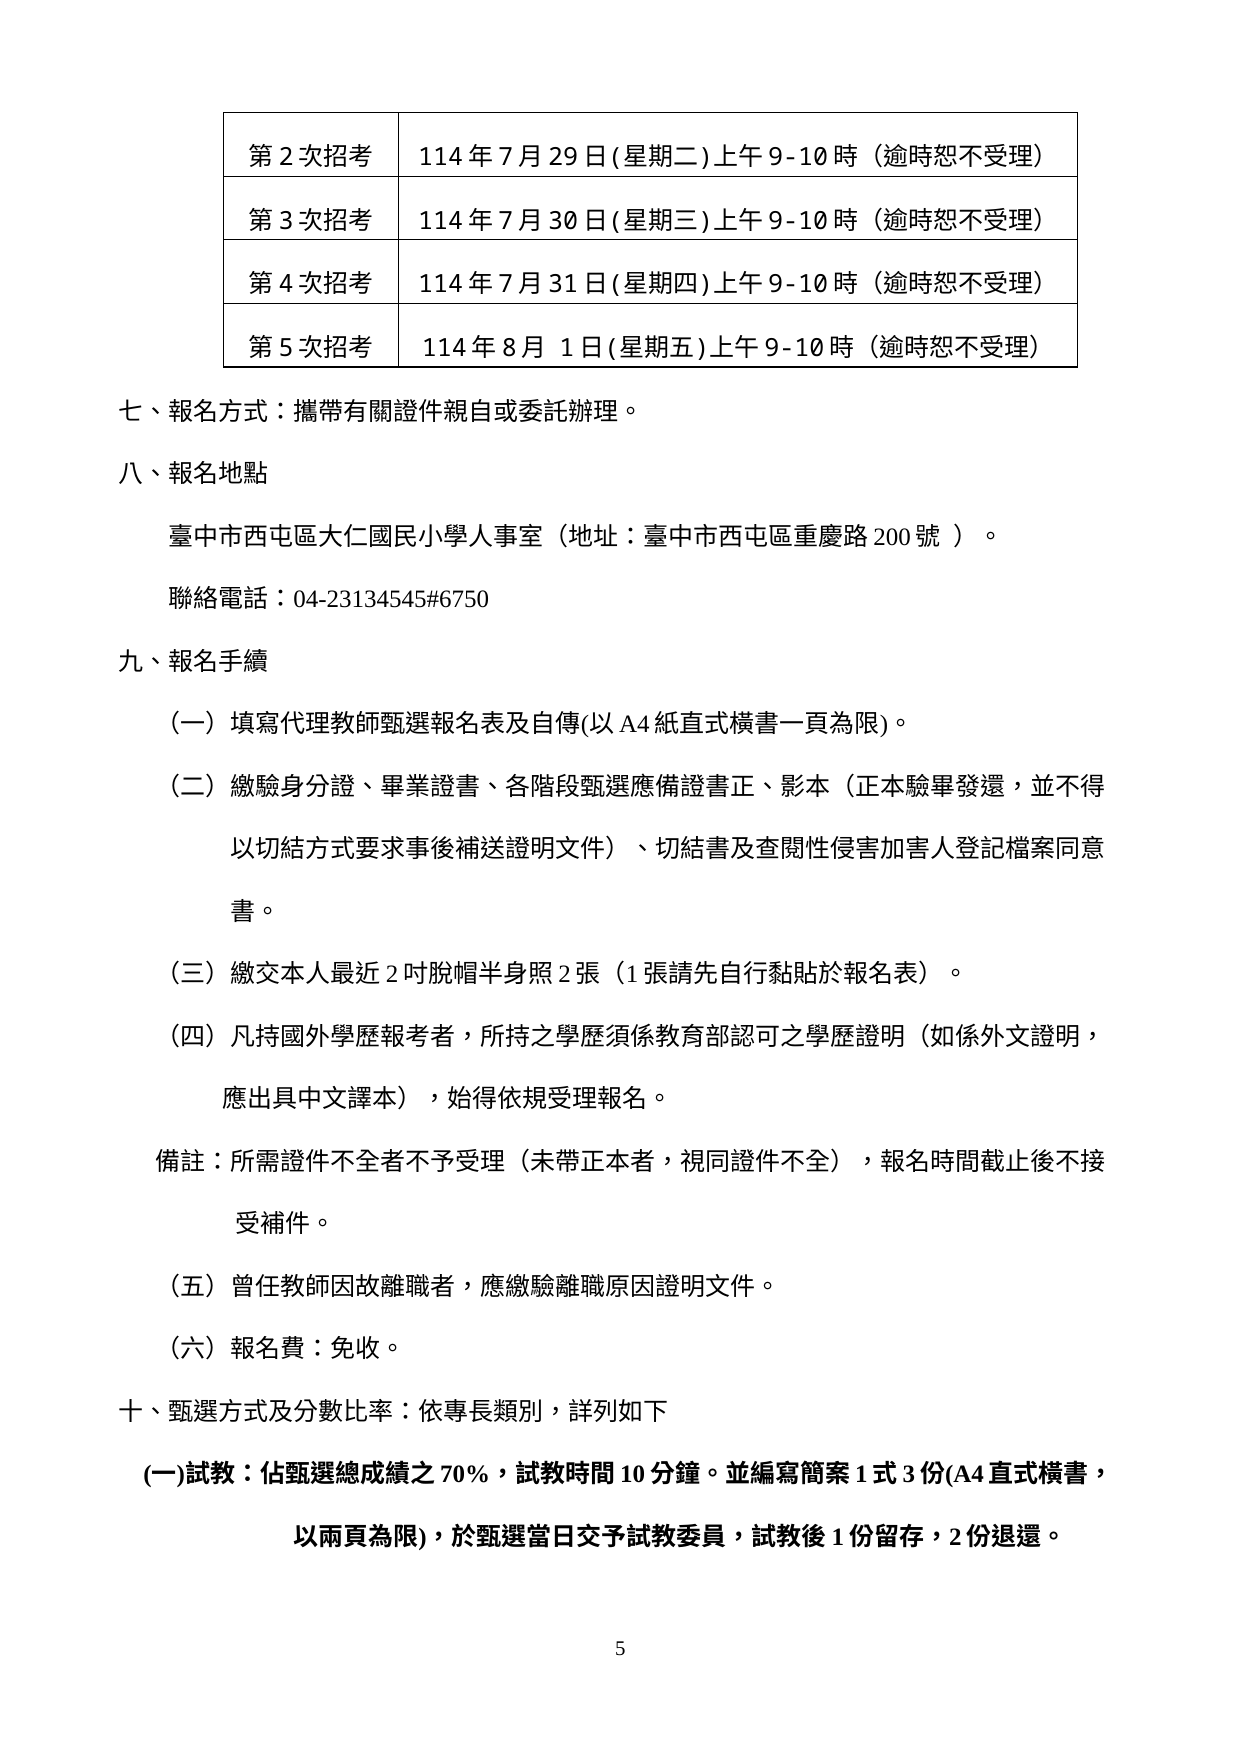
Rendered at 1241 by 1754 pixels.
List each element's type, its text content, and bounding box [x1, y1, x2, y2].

text 十、甄選方式及分數比率：依專長類別，詳列如下 [118, 1367, 1122, 1430]
text （三）繳交本人最近2吋脫帽半身照2張（1張請先自行黏貼於報名表）。 [156, 930, 1122, 992]
text （二）繳驗身分證、畢業證書、各階段甄選應備證書正、影本（正本驗畢發還，並不得以切結方式要求事後補送證明文件）、切結書及查閱性侵害加害人登記檔案同意書。 [156, 742, 1122, 930]
table_cell 第5次招考 [224, 304, 398, 366]
table_cell 114年7月31日(星期四)上午9-10時（逾時恕不受理） [399, 240, 1077, 303]
text （一）填寫代理教師甄選報名表及自傳(以A4紙直式橫書一頁為限)。 [118, 680, 1122, 742]
text （五）曾任教師因故離職者，應繳驗離職原因證明文件。 [156, 1242, 1122, 1305]
table_cell 第3次招考 [224, 177, 398, 239]
table_cell 114年8月 1日(星期五)上午9-10時（逾時恕不受理） [399, 304, 1077, 366]
table_cell 114年7月29日(星期二)上午9-10時（逾時恕不受理） [399, 113, 1077, 176]
text （六）報名費：免收。 [156, 1305, 1122, 1367]
text 七、報名方式：攜帶有關證件親自或委託辦理。 [118, 367, 1122, 430]
text 聯絡電話：04-23134545#6750 [168, 555, 1122, 617]
text （四）凡持國外學歷報考者，所持之學歷須係教育部認可之學歷證明（如係外文證明，應出具中文譯本），始得依規受理報名。 [156, 992, 1122, 1117]
table_cell 114年7月30日(星期三)上午9-10時（逾時恕不受理） [399, 177, 1077, 239]
table_cell 第4次招考 [224, 240, 398, 303]
text 八、報名地點 臺中市西屯區大仁國民小學人事室（地址：臺中市西屯區重慶路200號 ）。 [118, 430, 1122, 555]
text (一)試教：佔甄選總成績之70%，試教時間10分鐘。並編寫簡案1式3份(A4直式橫書，以兩頁為限)，於甄選當日交予試教委員，試教後1份留存，2份退還。 [118, 1430, 1122, 1555]
text 備註：所需證件不全者不予受理（未帶正本者，視同證件不全），報名時間截止後不接受補件。 [156, 1117, 1122, 1242]
table_cell 第2次招考 [224, 113, 398, 176]
text 九、報名手續 [118, 617, 1122, 680]
